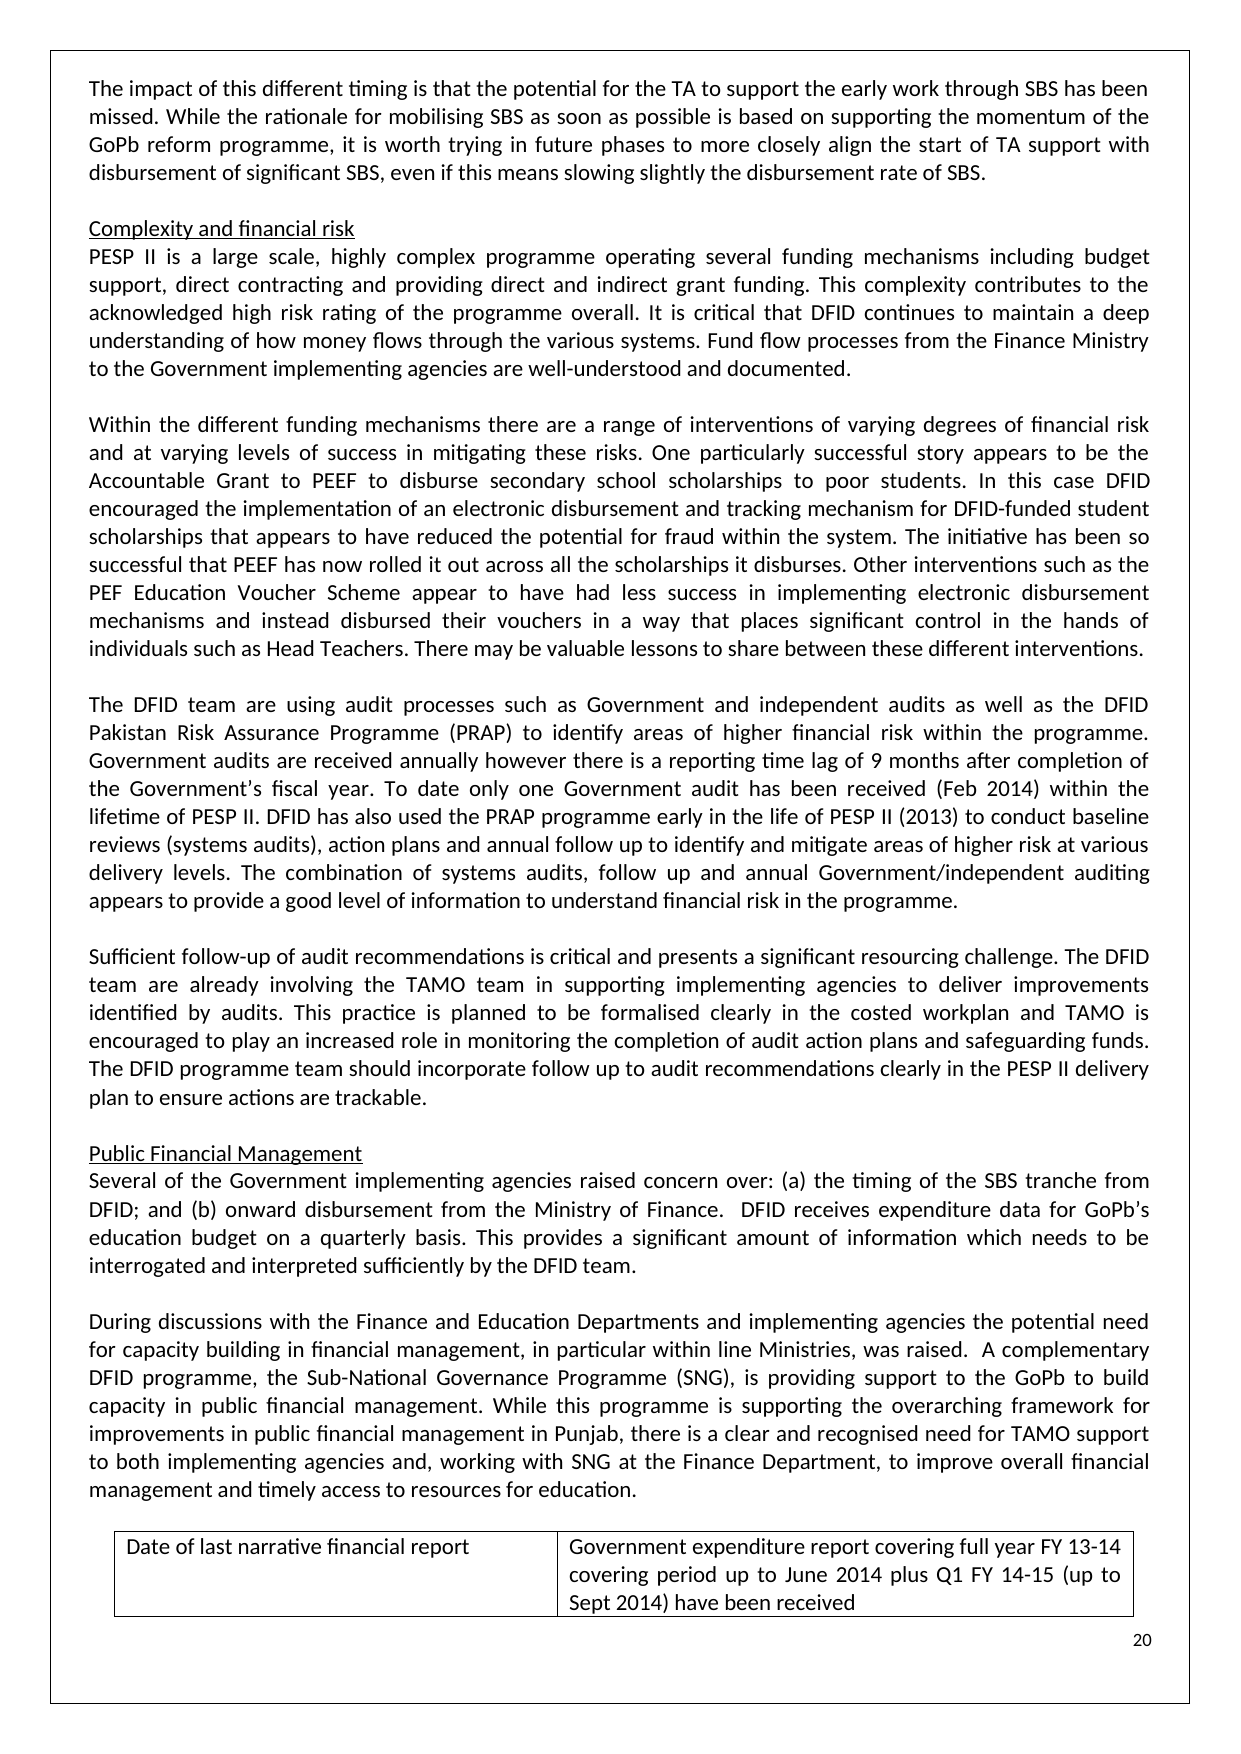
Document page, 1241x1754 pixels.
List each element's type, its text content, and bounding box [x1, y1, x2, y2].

text Several of the Government implementing agencies raised concern over: (a) the timing of the SBS tranche from DFID; and (b) onward disbursement from the Ministry of Finance. DFID receives expenditure data for GoPb’s education budget on a quarterly basis. This provides a significant amount of information which needs to be interrogated and interpreted sufficiently by the DFID team. [89, 1167, 1152, 1279]
text Sufficient follow-up of audit recommendations is critical and presents a significant resourcing challenge. The DFID team are already involving the TAMO team in supporting implementing agencies to deliver improvements identified by audits. This practice is planned to be formalised clearly in the costed workplan and TAMO is encouraged to play an increased role in monitoring the completion of audit action plans and safeguarding funds. The DFID programme team should incorporate follow up to audit recommendations clearly in the PESP II delivery plan to ensure actions are trackable. [89, 942, 1152, 1111]
text PESP II is a large scale, highly complex programme operating several funding mechanisms including budget support, direct contracting and providing direct and indirect grant funding. This complexity contributes to the acknowledged high risk rating of the programme overall. It is critical that DFID continues to maintain a deep understanding of how money flows through the various systems. Fund flow processes from the Finance Ministry to the Government implementing agencies are well-understood and documented. [89, 242, 1152, 382]
table_header Government expenditure report covering full year FY 13-14 covering period up to June 2014 plus Q1 FY 14-15 (up to Sept 2014) have been received [558, 1532, 1133, 1616]
table_header Date of last narrative financial report [115, 1532, 557, 1616]
text The DFID team are using audit processes such as Government and independent audits as well as the DFID Pakistan Risk Assurance Programme (PRAP) to identify areas of higher financial risk within the programme. Government audits are received annually however there is a reporting time lag of 9 months after completion of the Government’s fiscal year. To date only one Government audit has been received (Feb 2014) within the lifetime of PESP II. DFID has also used the PRAP programme early in the life of PESP II (2013) to conduct baseline reviews (systems audits), action plans and annual follow up to identify and mitigate areas of higher risk at various delivery levels. The combination of systems audits, follow up and annual Government/independent auditing appears to provide a good level of information to understand financial risk in the programme. [89, 690, 1152, 914]
text Within the different funding mechanisms there are a range of interventions of varying degrees of financial risk and at varying levels of success in mitigating these risks. One particularly successful story appears to be the Accountable Grant to PEEF to disburse secondary school scholarships to poor students. In this case DFID encouraged the implementation of an electronic disbursement and tracking mechanism for DFID-funded student scholarships that appears to have reduced the potential for fraud within the system. The initiative has been so successful that PEEF has now rolled it out across all the scholarships it disburses. Other interventions such as the PEF Education Voucher Scheme appear to have had less success in implementing electronic disbursement mechanisms and instead disbursed their vouchers in a way that places significant control in the hands of individuals such as Head Teachers. There may be valuable lessons to share between these different interventions. [89, 410, 1152, 662]
text Complexity and financial risk [89, 214, 1152, 242]
text During discussions with the Finance and Education Departments and implementing agencies the potential need for capacity building in financial management, in particular within line Ministries, was raised. A complementary DFID programme, the Sub-National Governance Programme (SNG), is providing support to the GoPb to build capacity in public financial management. While this programme is supporting the overarching framework for improvements in public financial management in Punjab, there is a clear and recognised need for TAMO support to both implementing agencies and, working with SNG at the Finance Department, to improve overall financial management and timely access to resources for education. [89, 1307, 1152, 1503]
text Public Financial Management [89, 1139, 1152, 1167]
text The impact of this different timing is that the potential for the TA to support the early work through SBS has been missed. While the rationale for mobilising SBS as soon as possible is based on supporting the momentum of the GoPb reform programme, it is worth trying in future phases to more closely align the start of TA support with disbursement of significant SBS, even if this means slowing slightly the disbursement rate of SBS. [89, 74, 1152, 186]
